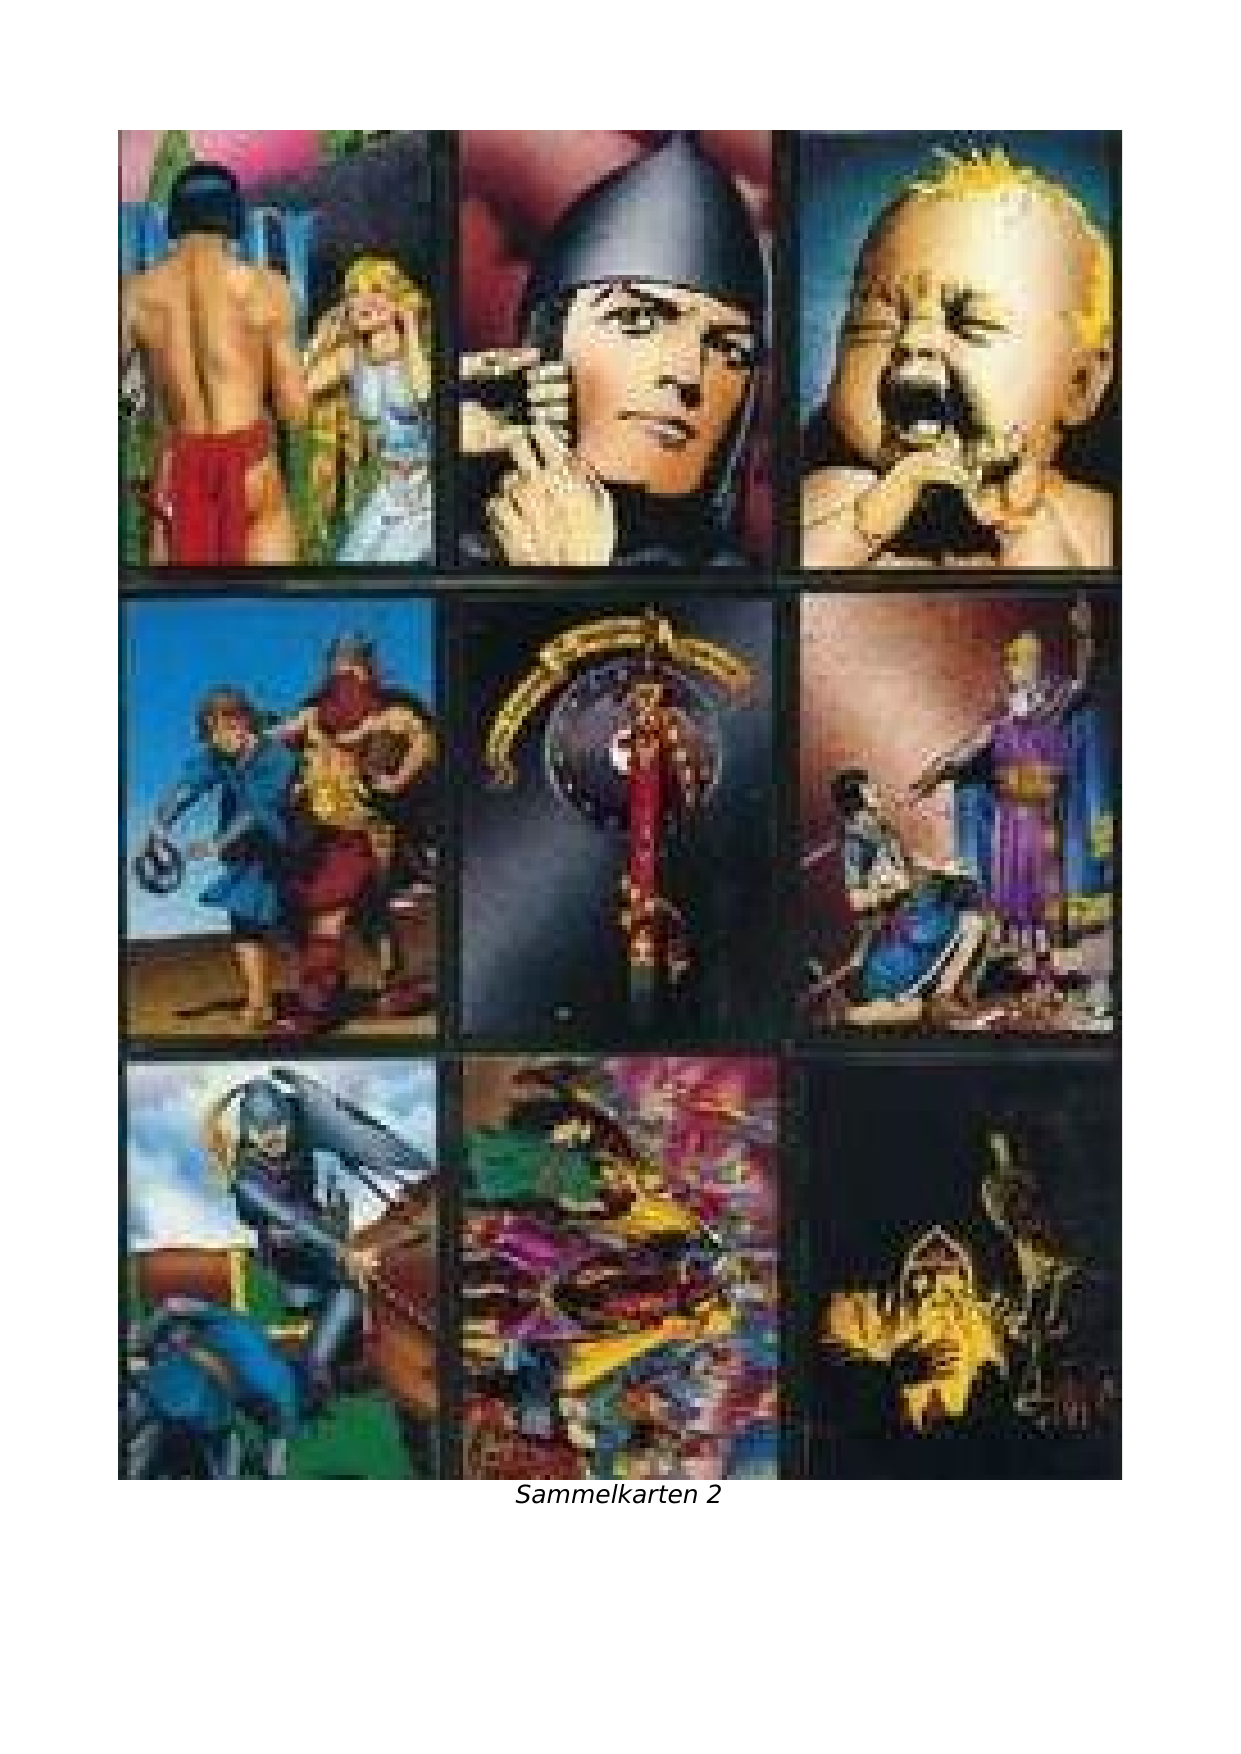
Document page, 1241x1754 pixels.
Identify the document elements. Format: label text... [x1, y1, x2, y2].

text [118, 118, 1122, 130]
picture [118, 130, 1123, 1480]
text Sammelkarten 2 [118, 1480, 1122, 1509]
